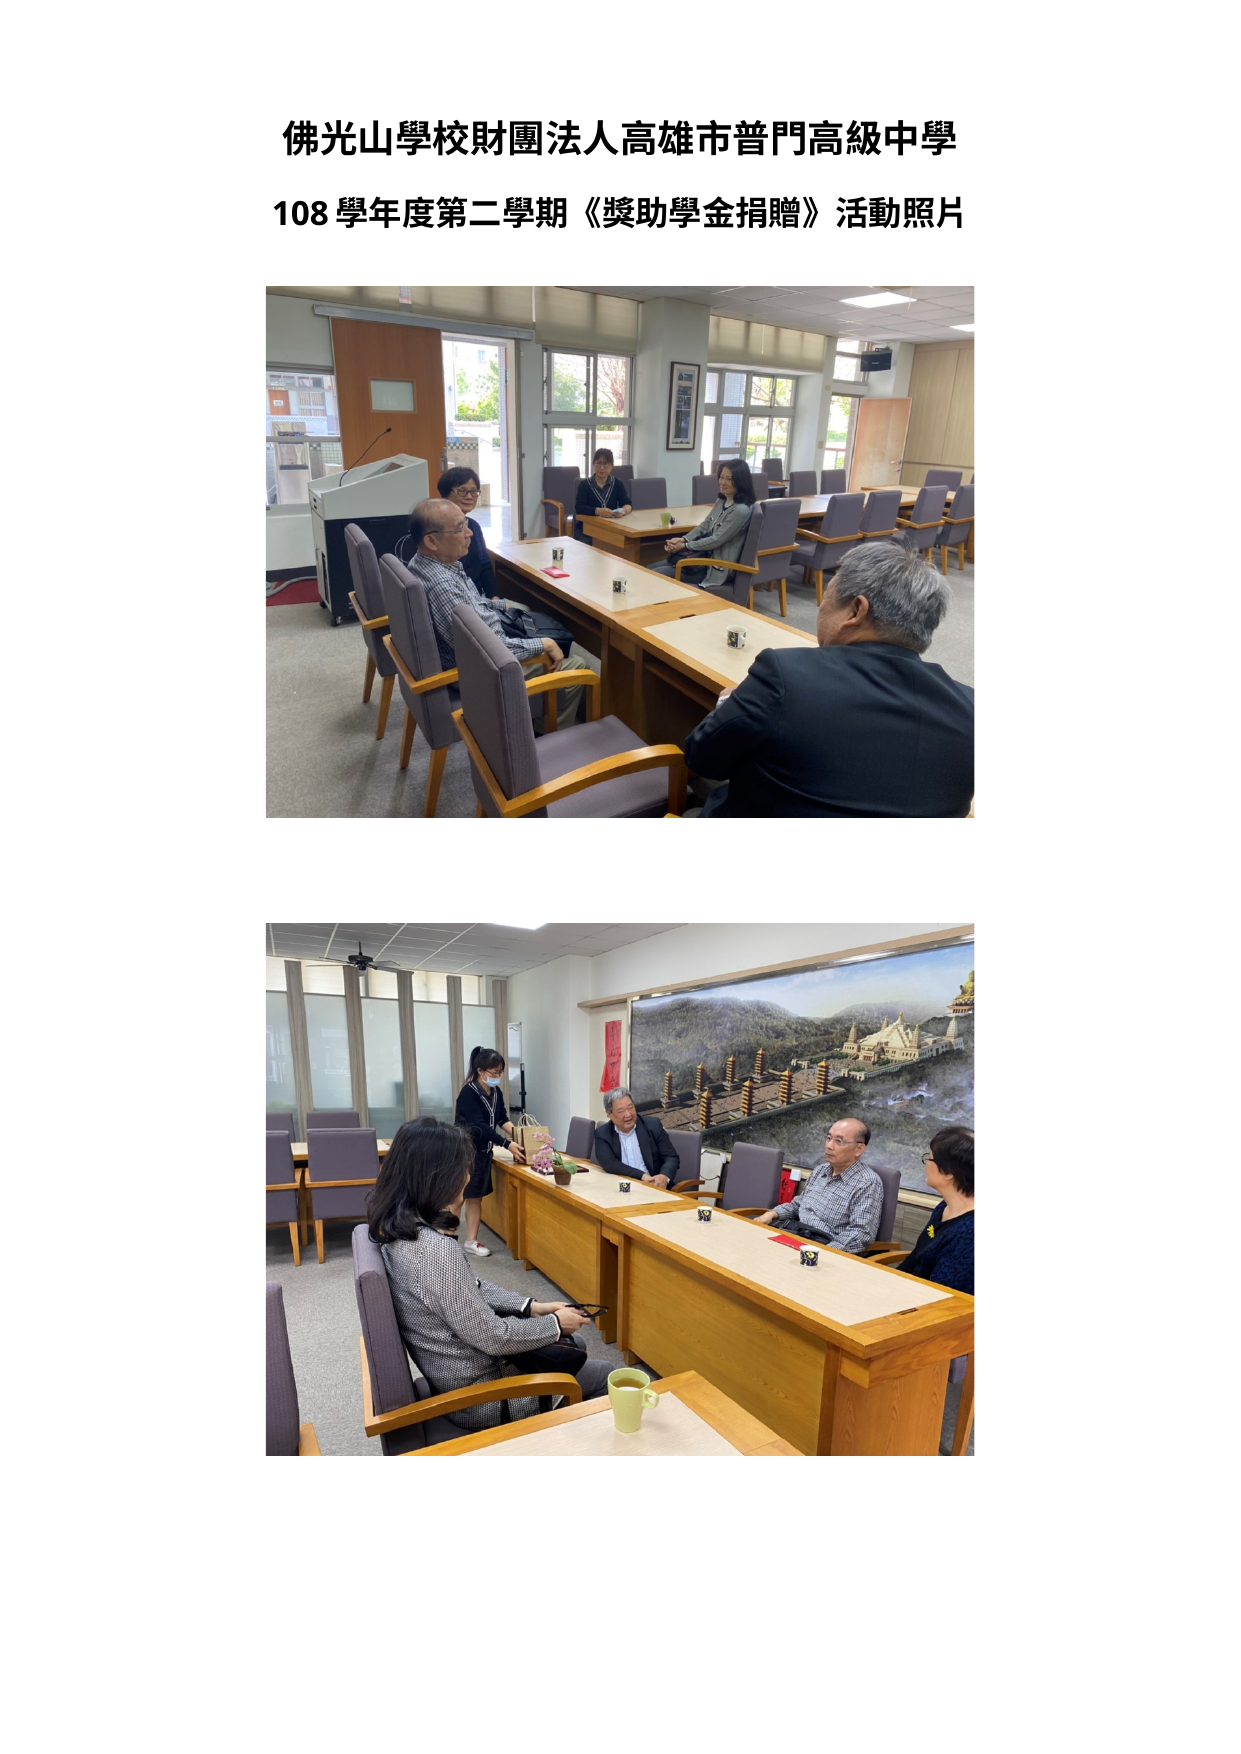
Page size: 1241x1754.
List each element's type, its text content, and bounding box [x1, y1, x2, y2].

text 108學年度第二學期《獎助學金捐贈》活動照片 [118, 174, 1122, 249]
picture [265, 923, 975, 1456]
text 佛光山學校財團法人高雄市普門高級中學 [118, 99, 1122, 174]
picture [265, 286, 975, 818]
